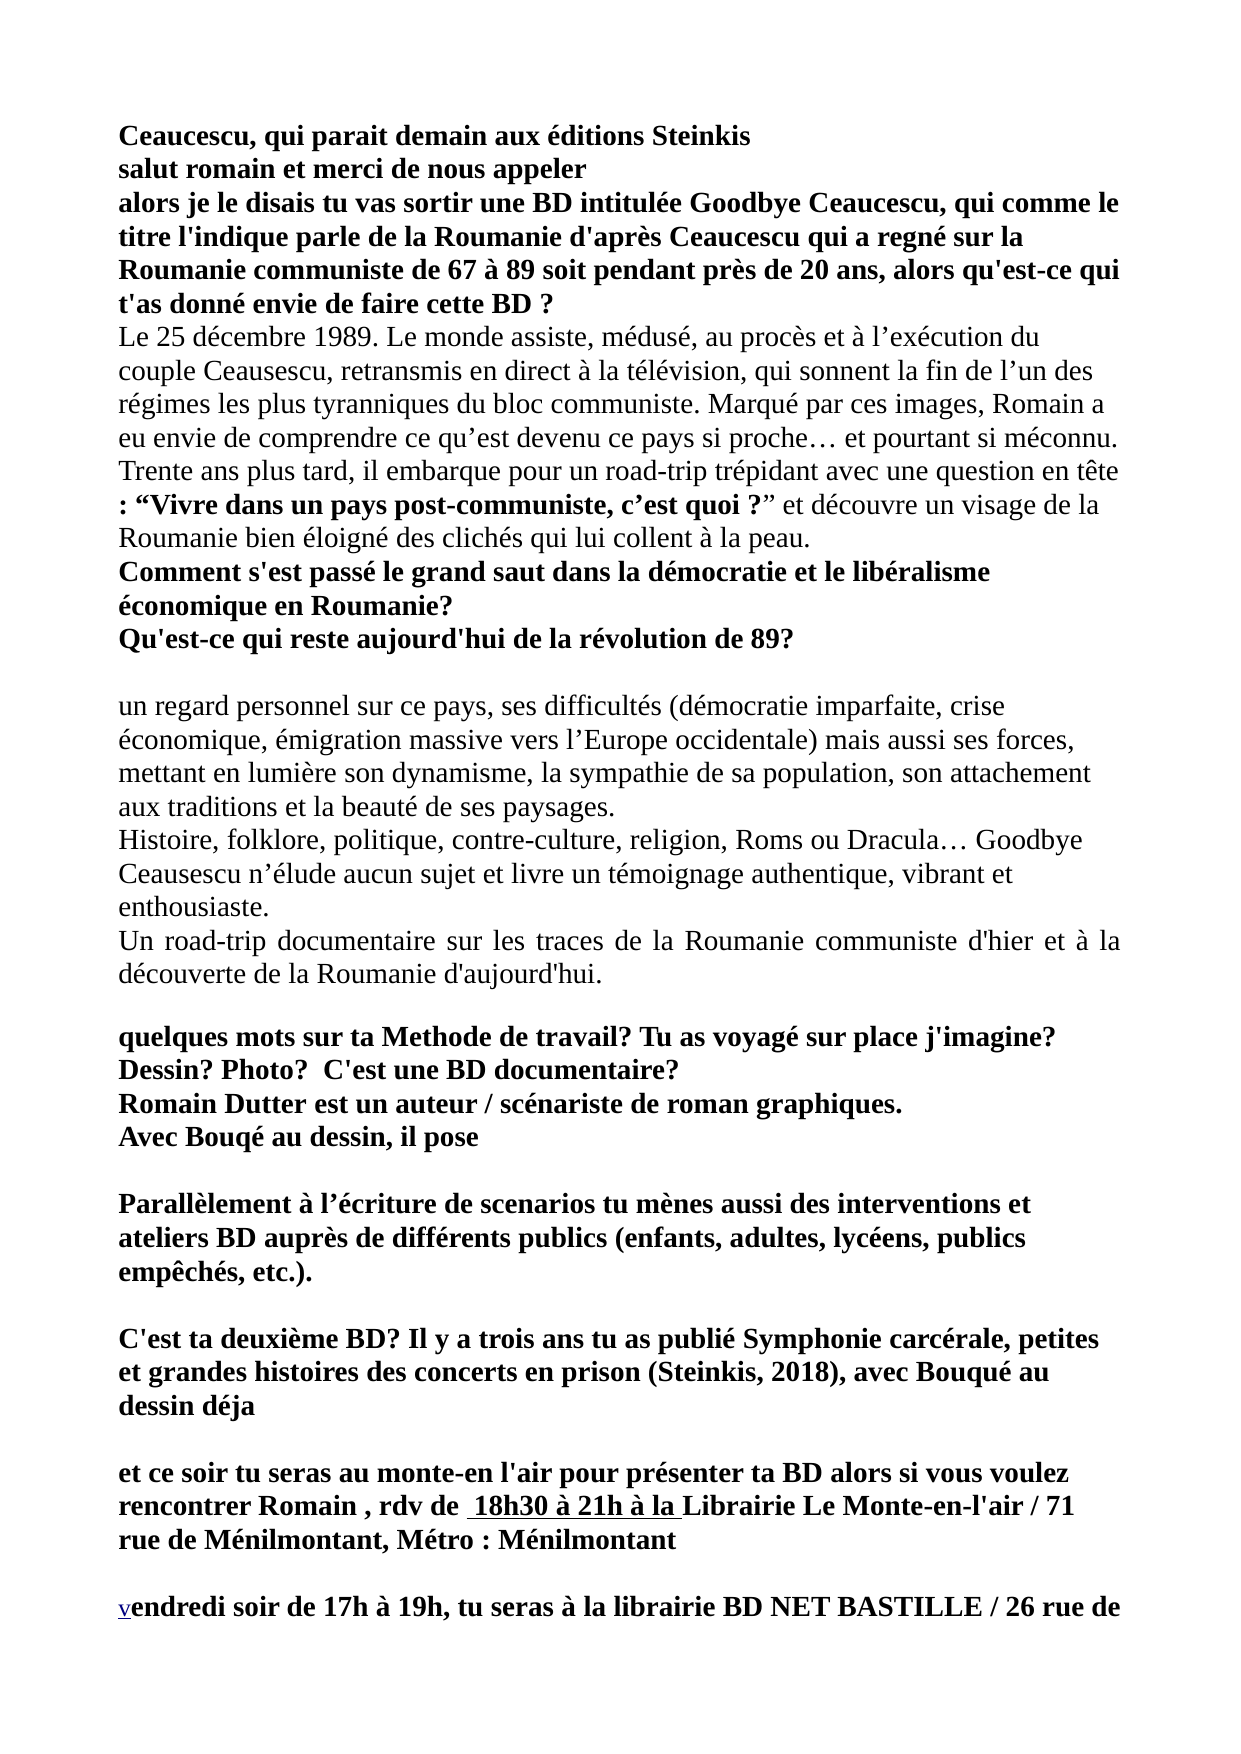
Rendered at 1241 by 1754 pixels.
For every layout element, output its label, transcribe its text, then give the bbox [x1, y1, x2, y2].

text Un road-trip documentaire sur les traces de la Roumanie communiste d'hier et à la découverte de la Roumanie d'aujourd'hui. [118, 923, 1122, 990]
text et ce soir tu seras au monte-en l'air pour présenter ta BD alors si vous voulez rencontrer Romain , rdv de 18h30 à 21h à la Librairie Le Monte-en-l'air / 71 rue de Ménilmontant, Métro : Ménilmontant [118, 1455, 1122, 1556]
text Le 25 décembre 1989. Le monde assiste, médusé, au procès et à l’exécution du couple Ceausescu, retransmis en direct à la télévision, qui sonnent la fin de l’un des régimes les plus tyranniques du bloc communiste. Marqué par ces images, Romain a eu envie de comprendre ce qu’est devenu ce pays si proche… et pourtant si méconnu. Trente ans plus tard, il embarque pour un road-trip trépidant avec une question en tête : “Vivre dans un pays post-communiste, c’est quoi ?” et découvre un visage de la Roumanie bien éloigné des clichés qui lui collent à la peau. Comment s'est passé le grand saut dans la démocratie et le libéralisme économique en Roumanie? [118, 319, 1122, 621]
text salut romain et merci de nous appeler [118, 152, 1122, 185]
text un regard personnel sur ce pays, ses difficultés (démocratie imparfaite, crise économique, émigration massive vers l’Europe occidentale) mais aussi ses forces, mettant en lumière son dynamisme, la sympathie de sa population, son attachement aux traditions et la beauté de ses paysages. [118, 688, 1122, 822]
text Histoire, folklore, politique, contre-culture, religion, Roms ou Dracula… Goodbye Ceausescu n’élude aucun sujet et livre un témoignage authentique, vibrant et enthousiaste. [118, 822, 1122, 923]
text Ceaucescu, qui parait demain aux éditions Steinkis [118, 118, 1122, 152]
text quelques mots sur ta Methode de travail? Tu as voyagé sur place j'imagine? Dessin? Photo? C'est une BD documentaire? Romain Dutter est un auteur / scénariste de roman graphiques. [118, 1019, 1122, 1119]
text C'est ta deuxième BD? Il y a trois ans tu as publié Symphonie carcérale, petites et grandes histoires des concerts en prison (Steinkis, 2018), avec Bouqué au dessin déja [118, 1321, 1122, 1421]
text Qu'est-ce qui reste aujourd'hui de la révolution de 89? [118, 621, 1122, 655]
text alors je le disais tu vas sortir une BD intitulée Goodbye Ceaucescu, qui comme le titre l'indique parle de la Roumanie d'après Ceaucescu qui a regné sur la Roumanie communiste de 67 à 89 soit pendant près de 20 ans, alors qu'est-ce qui t'as donné envie de faire cette BD ? [118, 185, 1122, 319]
text Avec Bouqé au dessin, il pose Parallèlement à l’écriture de scenarios tu mènes aussi des interventions et ateliers BD auprès de différents publics (enfants, adultes, lycéens, publics empêchés, etc.). [118, 1119, 1122, 1287]
text vendredi soir de 17h à 19h, tu seras à la librairie BD NET BASTILLE / 26 rue de [118, 1589, 1122, 1623]
